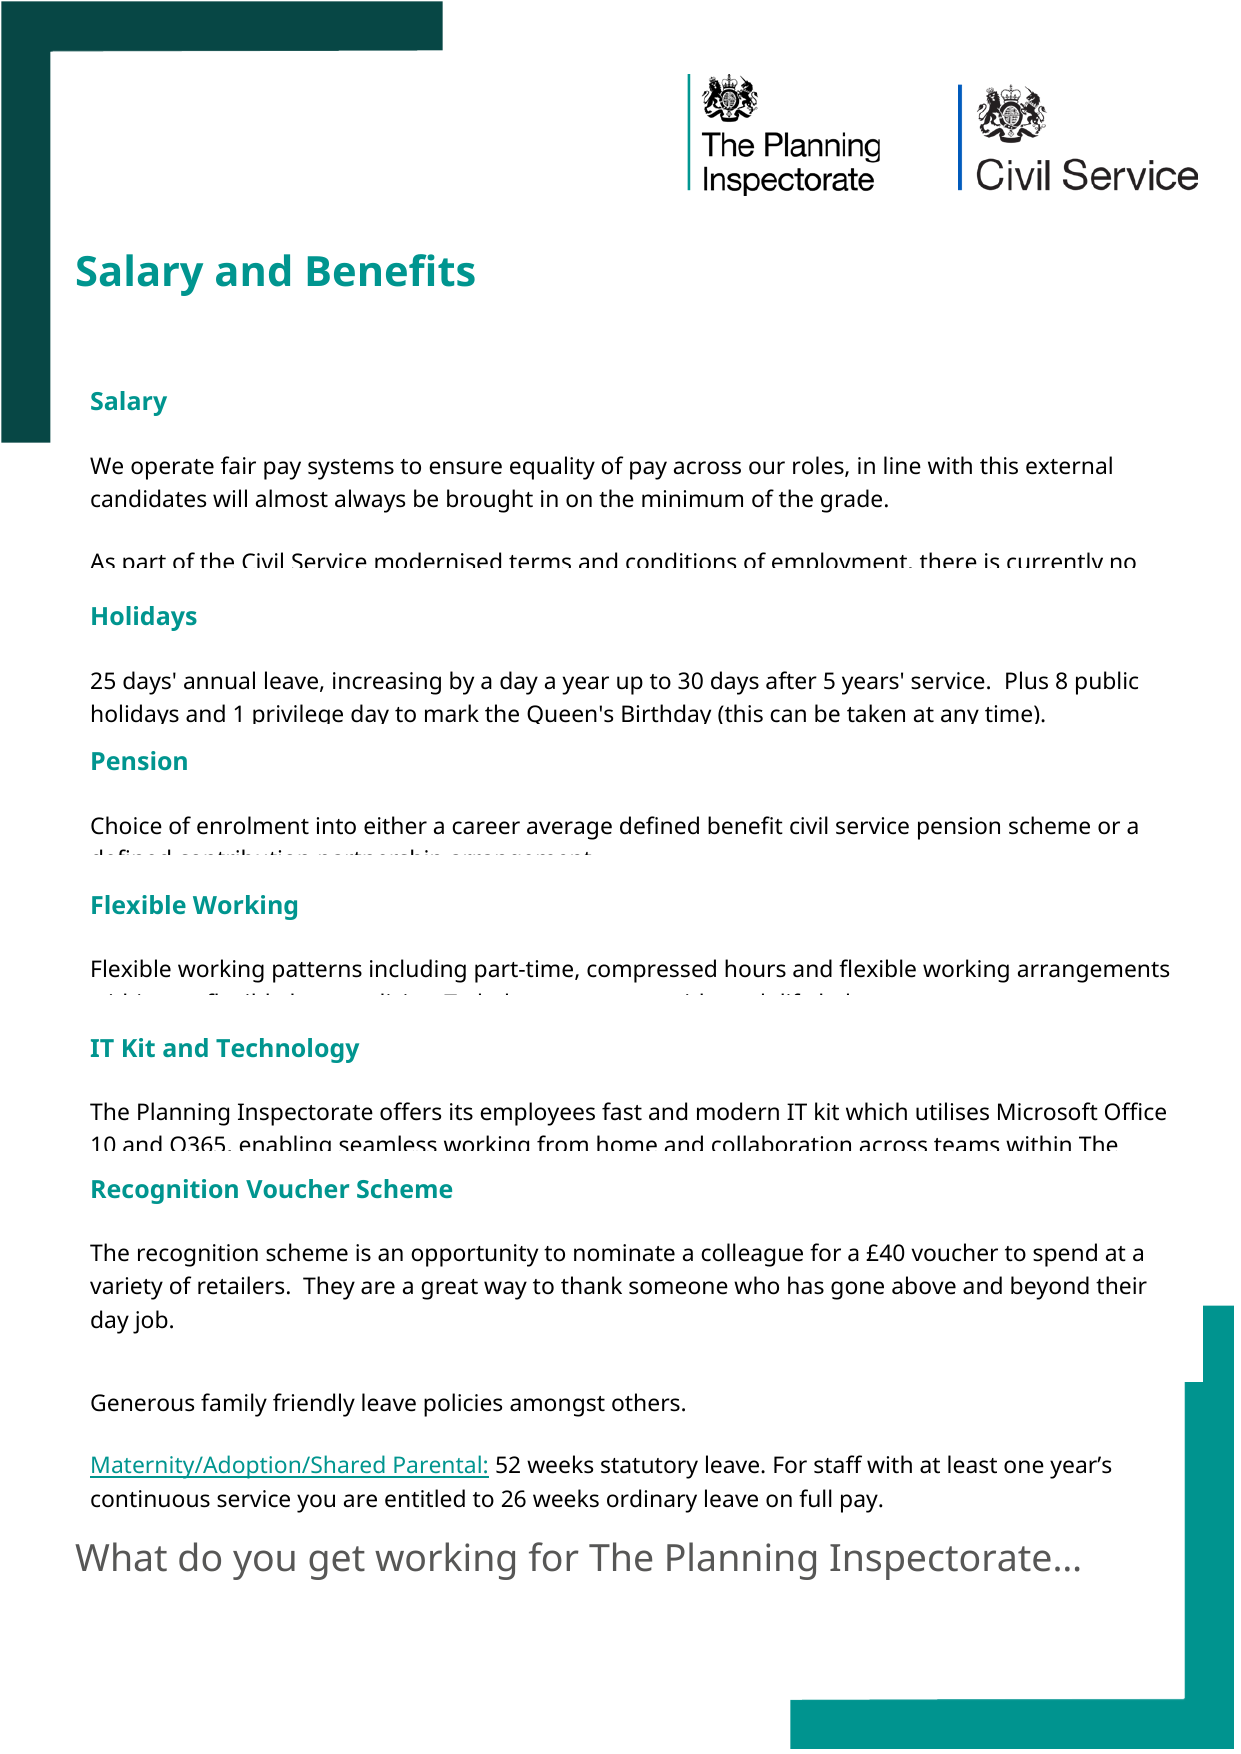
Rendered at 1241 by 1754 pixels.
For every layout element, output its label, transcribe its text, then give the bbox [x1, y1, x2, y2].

text As part of the Civil Service modernised terms and conditions of employment, there is currently no provision for automatic time served pay progression within a pay grade, increases are considered on an annual basis. [90, 546, 1207, 567]
text Salary and Benefits [75, 241, 1165, 298]
text Choice of enrolment into either a career average defined benefit civil service pension scheme or a defined contribution partnership arrangement. [90, 809, 1193, 855]
text Flexible Working [90, 888, 1182, 922]
text What do you get working for The Planning Inspectorate… [75, 331, 1222, 1583]
text Flexible working patterns including part-time, compressed hours and flexible working arrangements within our flexible leave policies. To help support you with work-life balance. [90, 953, 1182, 994]
text Pension [90, 744, 1193, 778]
text Generous family friendly leave policies amongst others. [90, 1387, 1154, 1418]
text 25 days' annual leave, increasing by a day a year up to 30 days after 5 years' service. Plus 8 public holidays and 1 privilege day to mark the Queen's Birthday (this can be taken at any time). [90, 664, 1201, 724]
text Salary [90, 384, 1207, 418]
text Holidays [90, 599, 1201, 633]
text Maternity/Adoption/Shared Parental: 52 weeks statutory leave. For staff with at least one year’s continuous service you are entitled to 26 weeks ordinary leave on full pay. [90, 1449, 1154, 1514]
text We operate fair pay systems to ensure equality of pay across our roles, in line with this external candidates will almost always be brought in on the minimum of the grade. [90, 449, 1207, 514]
text The Planning Inspectorate offers its employees fast and modern IT kit which utilises Microsoft Office 10 and O365, enabling seamless working from home and collaboration across teams within The Inspectorate. [90, 1096, 1188, 1151]
text Recognition Voucher Scheme [90, 1171, 1188, 1205]
text The recognition scheme is an opportunity to nominate a colleague for a £40 voucher to spend at a variety of retailers. They are a great way to thank someone who has gone above and beyond their day job. [90, 1237, 1188, 1335]
text IT Kit and Technology [90, 1030, 1188, 1064]
